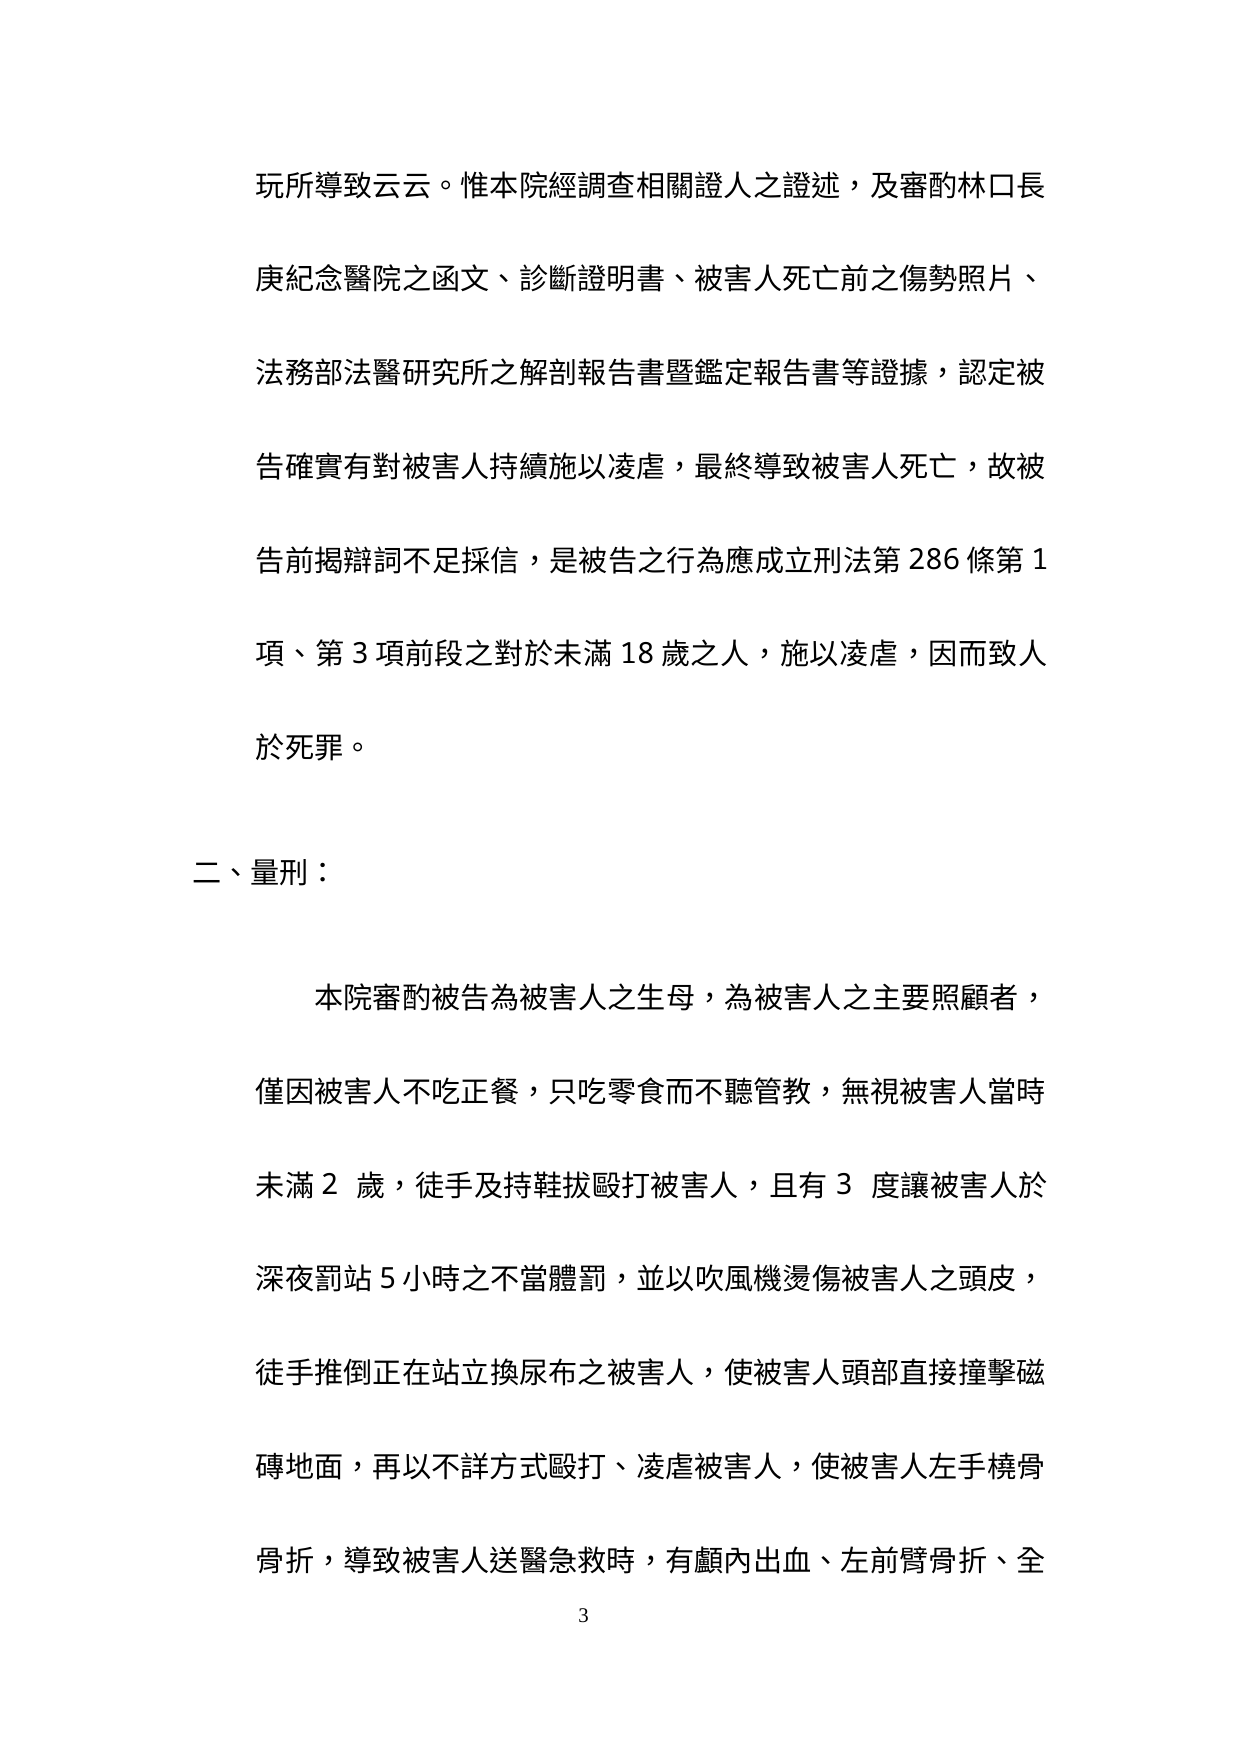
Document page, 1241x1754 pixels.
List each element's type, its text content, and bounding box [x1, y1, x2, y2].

text 本院審酌被告為被害人之生母，為被害人之主要照顧者，僅因被害人不吃正餐，只吃零食而不聽管教，無視被害人當時未滿2 歲，徒手及持鞋拔毆打被害人，且有3 度讓被害人於深夜罰站5小時之不當體罰，並以吹風機燙傷被害人之頭皮，徒手推倒正在站立換尿布之被害人，使被害人頭部直接撞擊磁磚地面，再以不詳方式毆打、凌虐被害人，使被害人左手橈骨骨折，導致被害人送醫急救時，有顱內出血、左前臂骨折、全 [256, 954, 1048, 1579]
text 二、量刑： [192, 829, 1048, 892]
text 被告僅坦承有以鞋拔或徒手毆打被害人之四肢，並要求被害人自深夜罰站至凌晨，但否認有何凌虐被害人而致死，辯稱：被害人左手橈骨骨折是被害人自己從餐椅上摔下摔斷手，被害人頭皮燙傷也是被害人自己拿吹風機而燙傷，被害人顱內出血的傷勢是被害人自己跌倒或是被害人哥哥拿安全帽跟被害人在玩所導致云云。惟本院經調查相關證人之證述，及審酌林口長庚紀念醫院之函文、診斷證明書、被害人死亡前之傷勢照片、法務部法醫研究所之解剖報告書暨鑑定報告書等證據，認定被告確實有對被害人持續施以凌虐，最終導致被害人死亡，故被告前揭辯詞不足採信，是被告之行為應成立刑法第286條第1項、第3項前段之對於未滿18歲之人，施以凌虐，因而致人於死罪。 [256, 142, 1048, 767]
